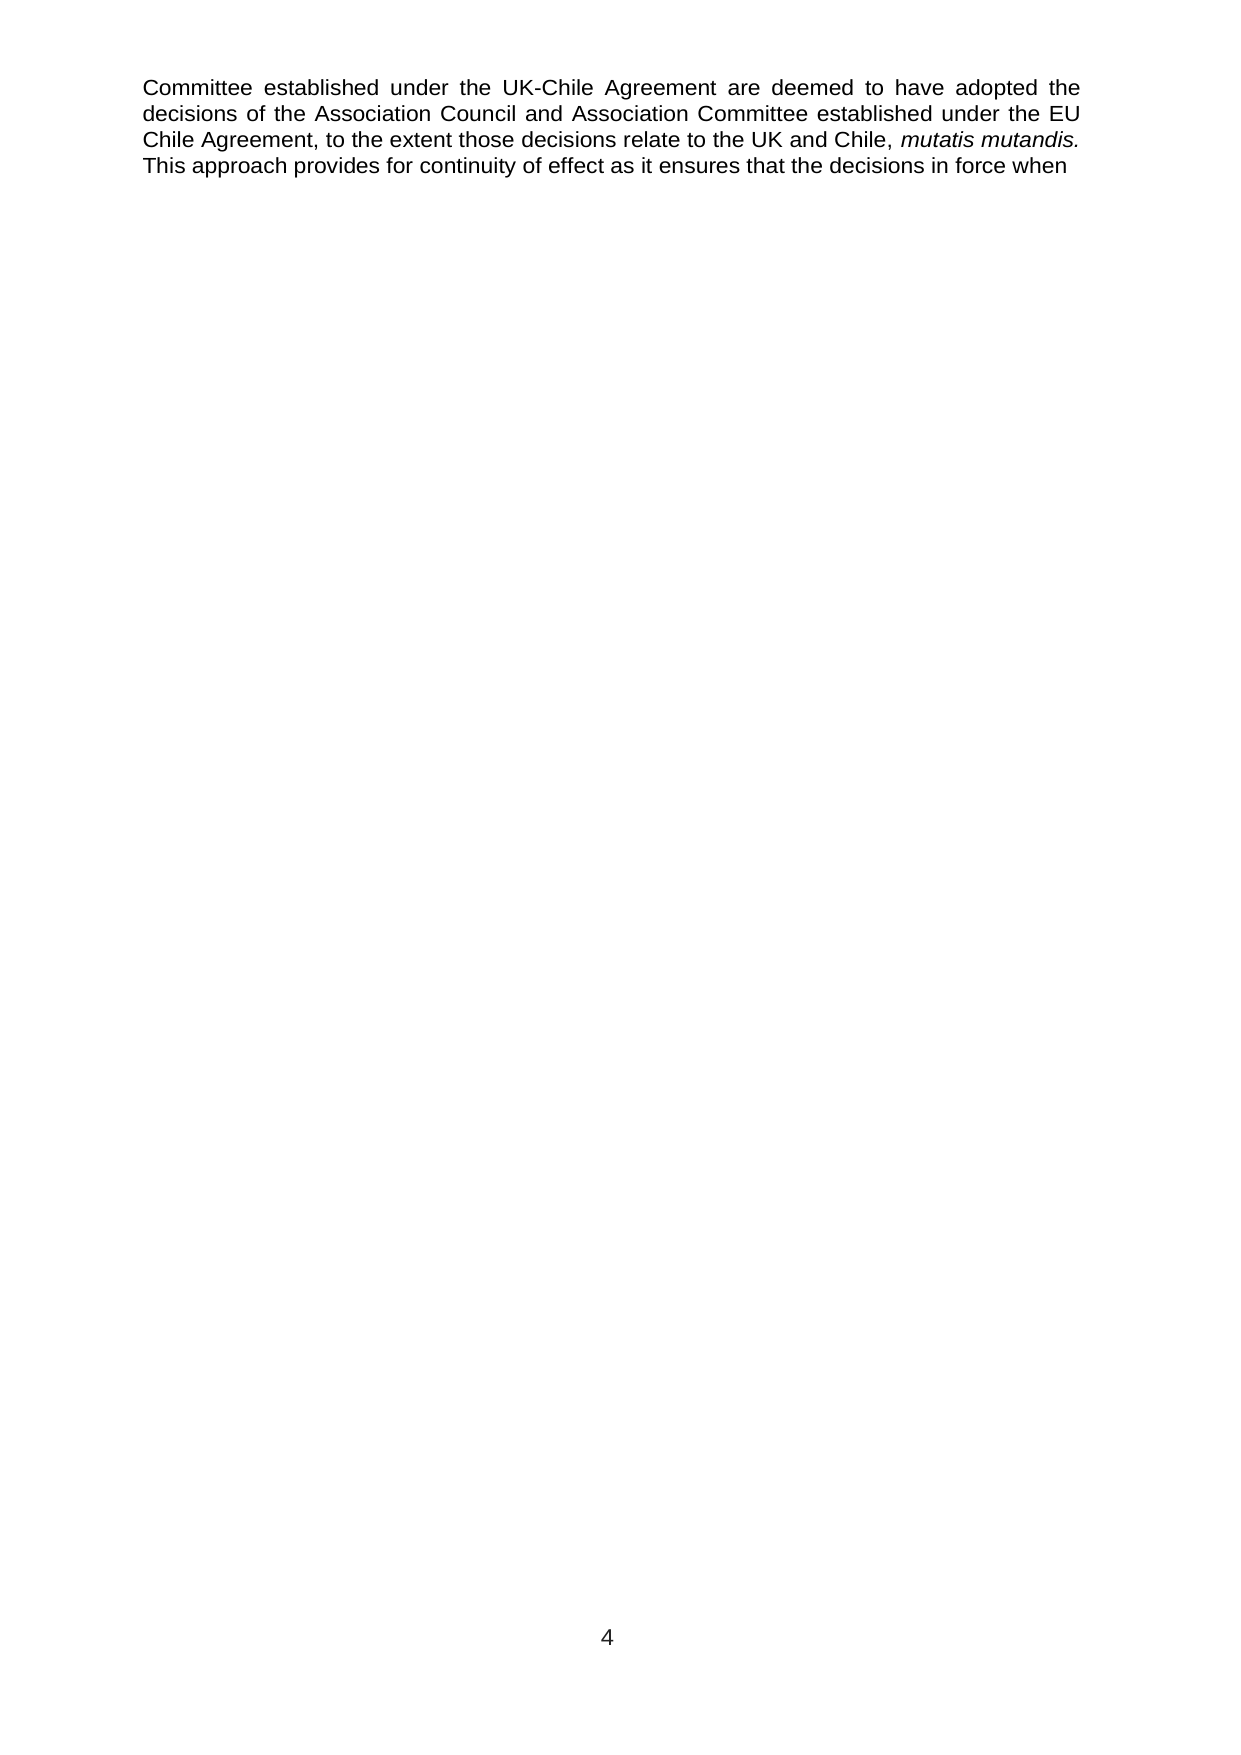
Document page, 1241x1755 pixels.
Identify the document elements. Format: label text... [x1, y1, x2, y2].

text Committee established under the UK-Chile Agreement are deemed to have adopted the decisions of the Association Council and Association Committee established under the EU­ Chile Agreement, to the extent those decisions relate to the UK and Chile, mutatis mutandis. This approach provides for continuity of effect as it ensures that the decisions in force when [142, 75, 1082, 179]
